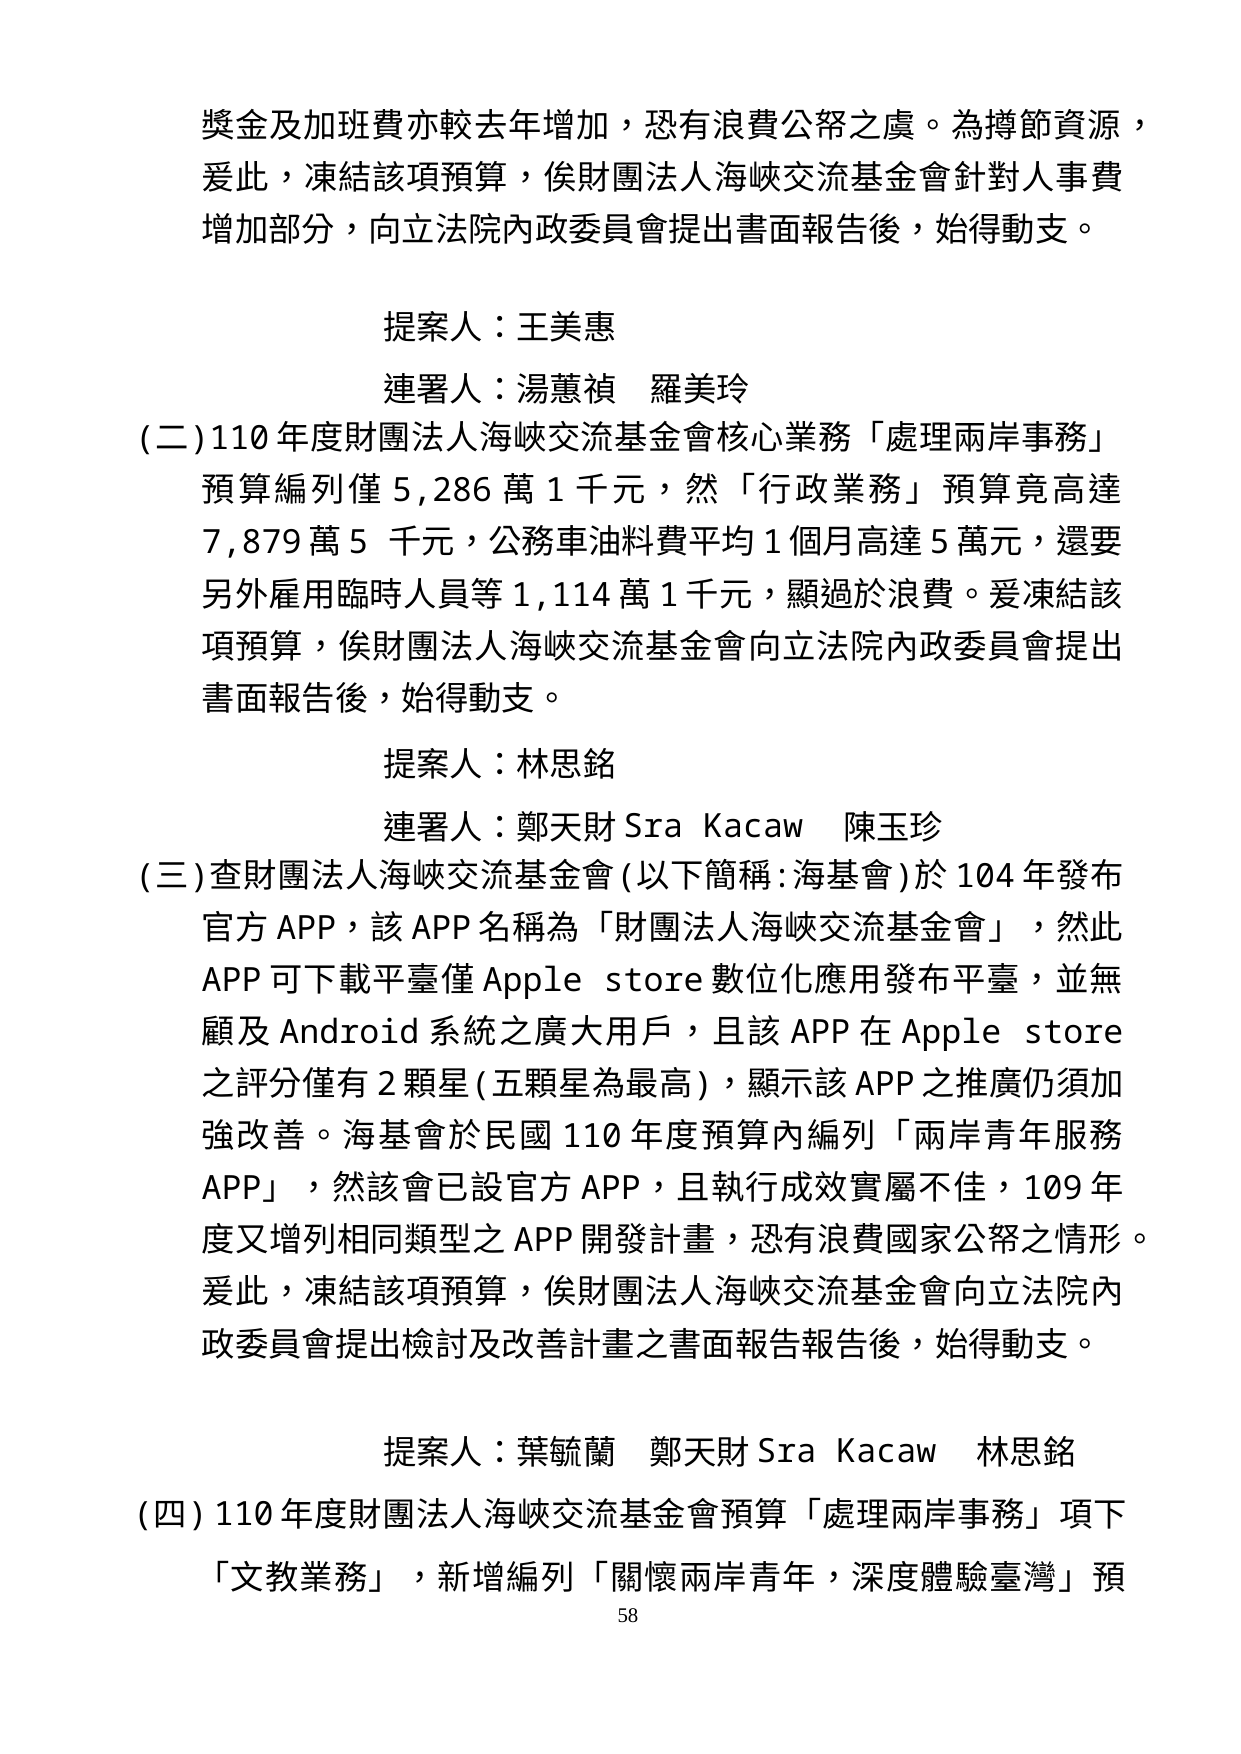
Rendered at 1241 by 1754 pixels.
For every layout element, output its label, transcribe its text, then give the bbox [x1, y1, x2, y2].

text (一) 110年度財團法人海峽交流基金會預算「一般行政」項下「人員維持」，編列人事費1億4,285萬5千元，較109年度人事費增加333萬6千元。經查財團法人海峽交流基金會109年、110年人員編制數皆為114員，薪資卻增加300萬餘元；此外，獎金及加班費亦較去年增加，恐有浪費公帑之虞。為撙節資源，爰此，凍結該項預算，俟財團法人海峽交流基金會針對人事費增加部分，向立法院內政委員會提出書面報告後，始得動支。 [135, 96, 1123, 252]
text (四) 110年度財團法人海峽交流基金會預算「處理兩岸事務」項下「文教業務」，新增編列「關懷兩岸青年，深度體驗臺灣」預 [133, 1471, 1127, 1596]
text 連署人：鄭天財Sra Kacaw 陳玉珍 [383, 783, 1127, 846]
text (二)110年度財團法人海峽交流基金會核心業務「處理兩岸事務」預算編列僅5,286萬1千元，然「行政業務」預算竟高達7,879萬5 千元，公務車油料費平均1個月高達5萬元，還要另外雇用臨時人員等1,114萬1千元，顯過於浪費。爰凍結該項預算，俟財團法人海峽交流基金會向立法院內政委員會提出書面報告後，始得動支。 [135, 408, 1123, 721]
text 連署人：湯蕙禎 羅美玲 [383, 346, 1127, 408]
text 提案人：葉毓蘭 鄭天財Sra Kacaw 林思銘 [383, 1408, 1127, 1471]
text 提案人：王美惠 [383, 283, 1127, 346]
text 提案人：林思銘 [383, 721, 1127, 783]
text (三)查財團法人海峽交流基金會(以下簡稱:海基會)於104年發布官方APP，該APP名稱為「財團法人海峽交流基金會」，然此APP可下載平臺僅Apple store數位化應用發布平臺，並無顧及Android系統之廣大用戶，且該APP在Apple store之評分僅有2顆星(五顆星為最高)，顯示該APP之推廣仍須加強改善。海基會於民國110年度預算內編列「兩岸青年服務APP」，然該會已設官方APP，且執行成效實屬不佳，109年度又增列相同類型之APP開發計畫，恐有浪費國家公帑之情形。爰此，凍結該項預算，俟財團法人海峽交流基金會向立法院內政委員會提出檢討及改善計畫之書面報告報告後，始得動支。 [135, 846, 1123, 1366]
